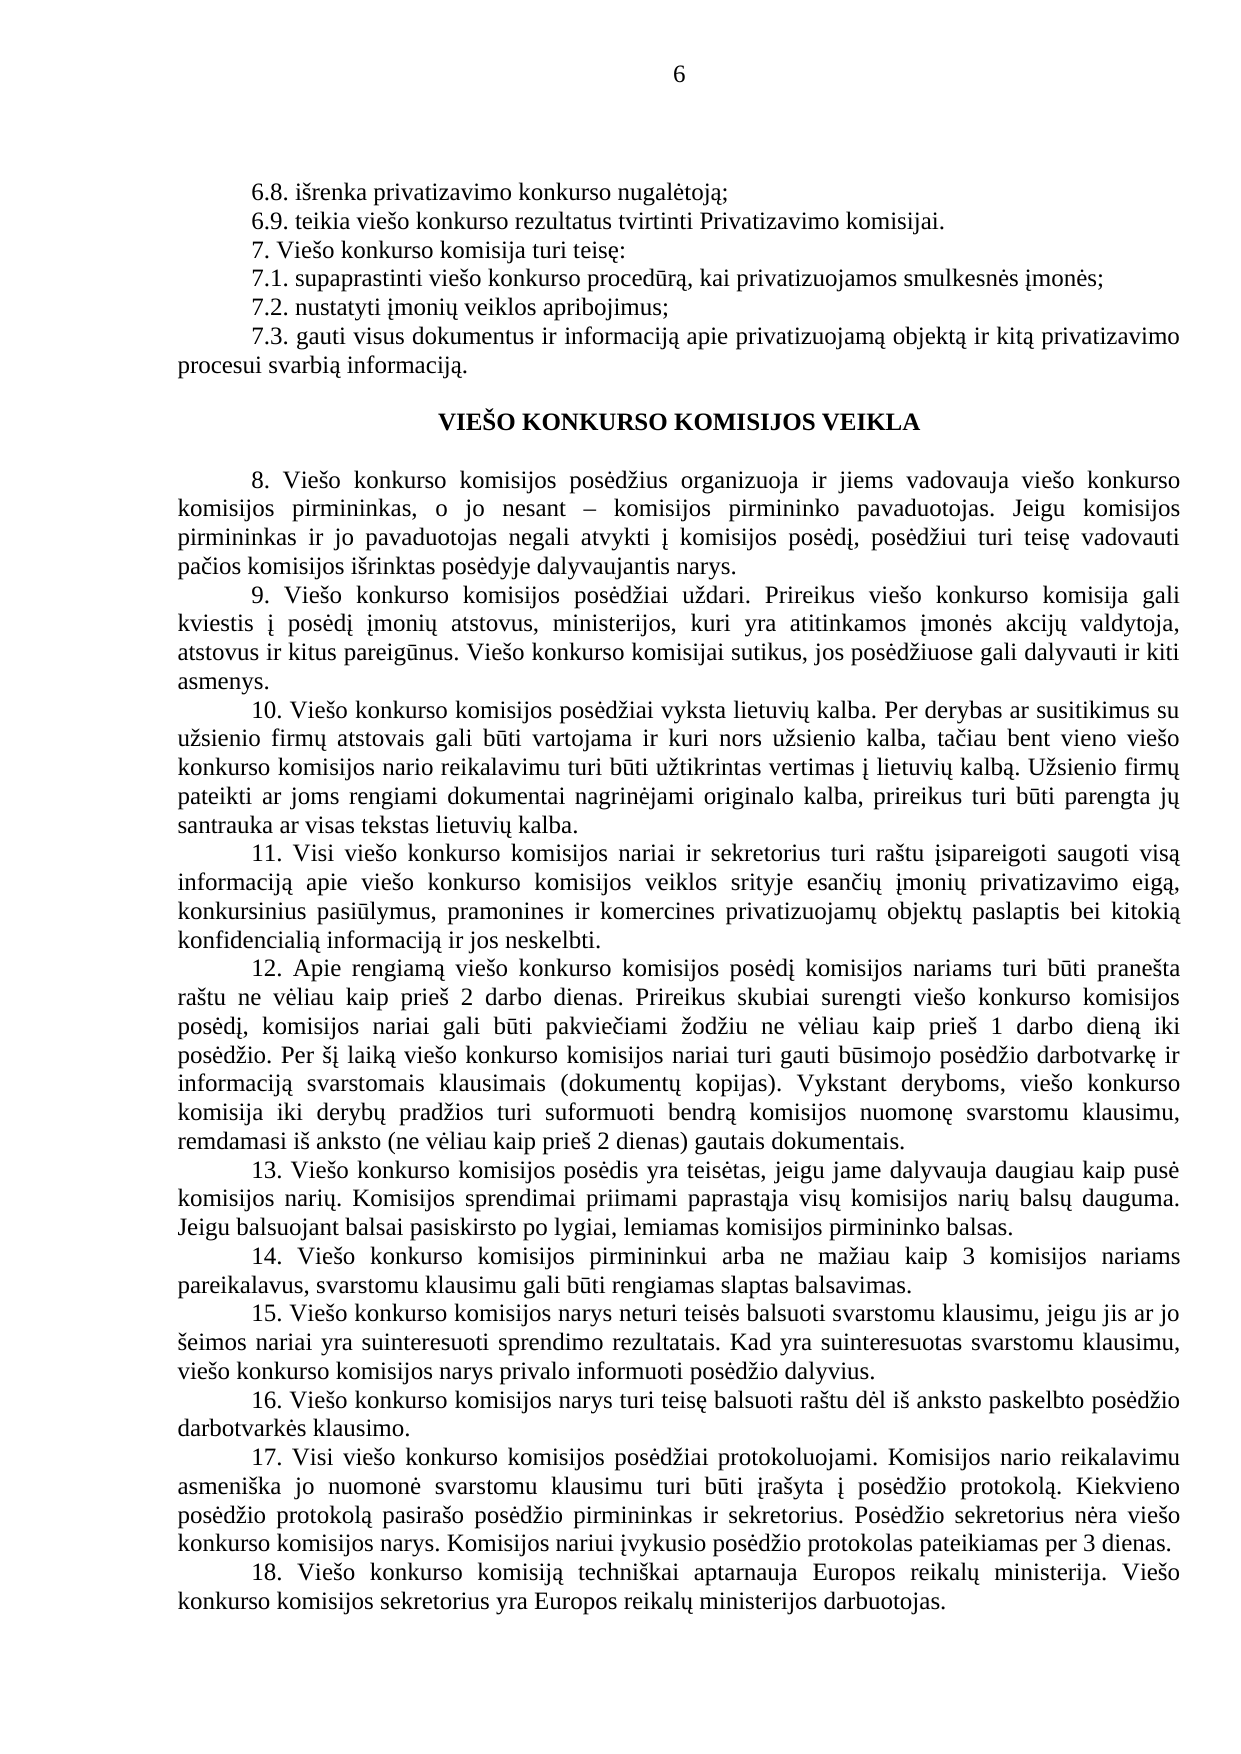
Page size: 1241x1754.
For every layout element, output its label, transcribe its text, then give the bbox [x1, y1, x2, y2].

text 7.2. nustatyti įmonių veiklos apribojimus; [177, 292, 1181, 321]
text 14. Viešo konkurso komisijos pirmininkui arba ne mažiau kaip 3 komisijos nariams pareikalavus, svarstomu klausimu gali būti rengiamas slaptas balsavimas. [177, 1241, 1181, 1298]
text 15. Viešo konkurso komisijos narys neturi teisės balsuoti svarstomu klausimu, jeigu jis ar jo šeimos nariai yra suinteresuoti sprendimo rezultatais. Kad yra suinteresuotas svarstomu klausimu, viešo konkurso komisijos narys privalo informuoti posėdžio dalyvius. [177, 1298, 1181, 1385]
text 7. Viešo konkurso komisija turi teisę: [177, 235, 1181, 263]
text 16. Viešo konkurso komisijos narys turi teisę balsuoti raštu dėl iš anksto paskelbto posėdžio darbotvarkės klausimo. [177, 1385, 1181, 1442]
text 12. Apie rengiamą viešo konkurso komisijos posėdį komisijos nariams turi būti pranešta raštu ne vėliau kaip prieš 2 darbo dienas. Prireikus skubiai surengti viešo konkurso komisijos posėdį, komisijos nariai gali būti pakviečiami žodžiu ne vėliau kaip prieš 1 darbo dieną iki posėdžio. Per šį laiką viešo konkurso komisijos nariai turi gauti būsimojo posėdžio darbotvarkę ir informaciją svarstomais klausimais (dokumentų kopijas). Vykstant deryboms, viešo konkurso komisija iki derybų pradžios turi suformuoti bendrą komisijos nuomonę svarstomu klausimu, remdamasi iš anksto (ne vėliau kaip prieš 2 dienas) gautais dokumentais. [177, 953, 1181, 1155]
text 11. Visi viešo konkurso komisijos nariai ir sekretorius turi raštu įsipareigoti saugoti visą informaciją apie viešo konkurso komisijos veiklos srityje esančių įmonių privatizavimo eigą, konkursinius pasiūlymus, pramonines ir komercines privatizuojamų objektų paslaptis bei kitokią konfidencialią informaciją ir jos neskelbti. [177, 838, 1181, 953]
text 6.8. išrenka privatizavimo konkurso nugalėtoją; [177, 177, 1181, 206]
text 17. Visi viešo konkurso komisijos posėdžiai protokoluojami. Komisijos nario reikalavimu asmeniška jo nuomonė svarstomu klausimu turi būti įrašyta į posėdžio protokolą. Kiekvieno posėdžio protokolą pasirašo posėdžio pirmininkas ir sekretorius. Posėdžio sekretorius nėra viešo konkurso komisijos narys. Komisijos nariui įvykusio posėdžio protokolas pateikiamas per 3 dienas. [177, 1442, 1181, 1557]
text 7.3. gauti visus dokumentus ir informaciją apie privatizuojamą objektą ir kitą privatizavimo procesui svarbią informaciją. [177, 321, 1181, 378]
text 18. Viešo konkurso komisiją techniškai aptarnauja Europos reikalų ministerija. Viešo konkurso komisijos sekretorius yra Europos reikalų ministerijos darbuotojas. [177, 1557, 1181, 1615]
text 8. Viešo konkurso komisijos posėdžius organizuoja ir jiems vadovauja viešo konkurso komisijos pirmininkas, o jo nesant – komisijos pirmininko pavaduotojas. Jeigu komisijos pirmininkas ir jo pavaduotojas negali atvykti į komisijos posėdį, posėdžiui turi teisę vadovauti pačios komisijos išrinktas posėdyje dalyvaujantis narys. [177, 465, 1181, 580]
text 10. Viešo konkurso komisijos posėdžiai vyksta lietuvių kalba. Per derybas ar susitikimus su užsienio firmų atstovais gali būti vartojama ir kuri nors užsienio kalba, tačiau bent vieno viešo konkurso komisijos nario reikalavimu turi būti užtikrintas vertimas į lietuvių kalbą. Užsienio firmų pateikti ar joms rengiami dokumentai nagrinėjami originalo kalba, prireikus turi būti parengta jų santrauka ar visas tekstas lietuvių kalba. [177, 695, 1181, 838]
text 7.1. supaprastinti viešo konkurso procedūrą, kai privatizuojamos smulkesnės įmonės; [177, 263, 1181, 292]
text VIEŠO KONKURSO KOMISIJOS VEIKLA [177, 407, 1181, 436]
text 13. Viešo konkurso komisijos posėdis yra teisėtas, jeigu jame dalyvauja daugiau kaip pusė komisijos narių. Komisijos sprendimai priimami paprastąja visų komisijos narių balsų dauguma. Jeigu balsuojant balsai pasiskirsto po lygiai, lemiamas komisijos pirmininko balsas. [177, 1155, 1181, 1241]
text 9. Viešo konkurso komisijos posėdžiai uždari. Prireikus viešo konkurso komisija gali kviestis į posėdį įmonių atstovus, ministerijos, kuri yra atitinkamos įmonės akcijų valdytoja, atstovus ir kitus pareigūnus. Viešo konkurso komisijai sutikus, jos posėdžiuose gali dalyvauti ir kiti asmenys. [177, 580, 1181, 695]
text 6.9. teikia viešo konkurso rezultatus tvirtinti Privatizavimo komisijai. [177, 206, 1181, 235]
